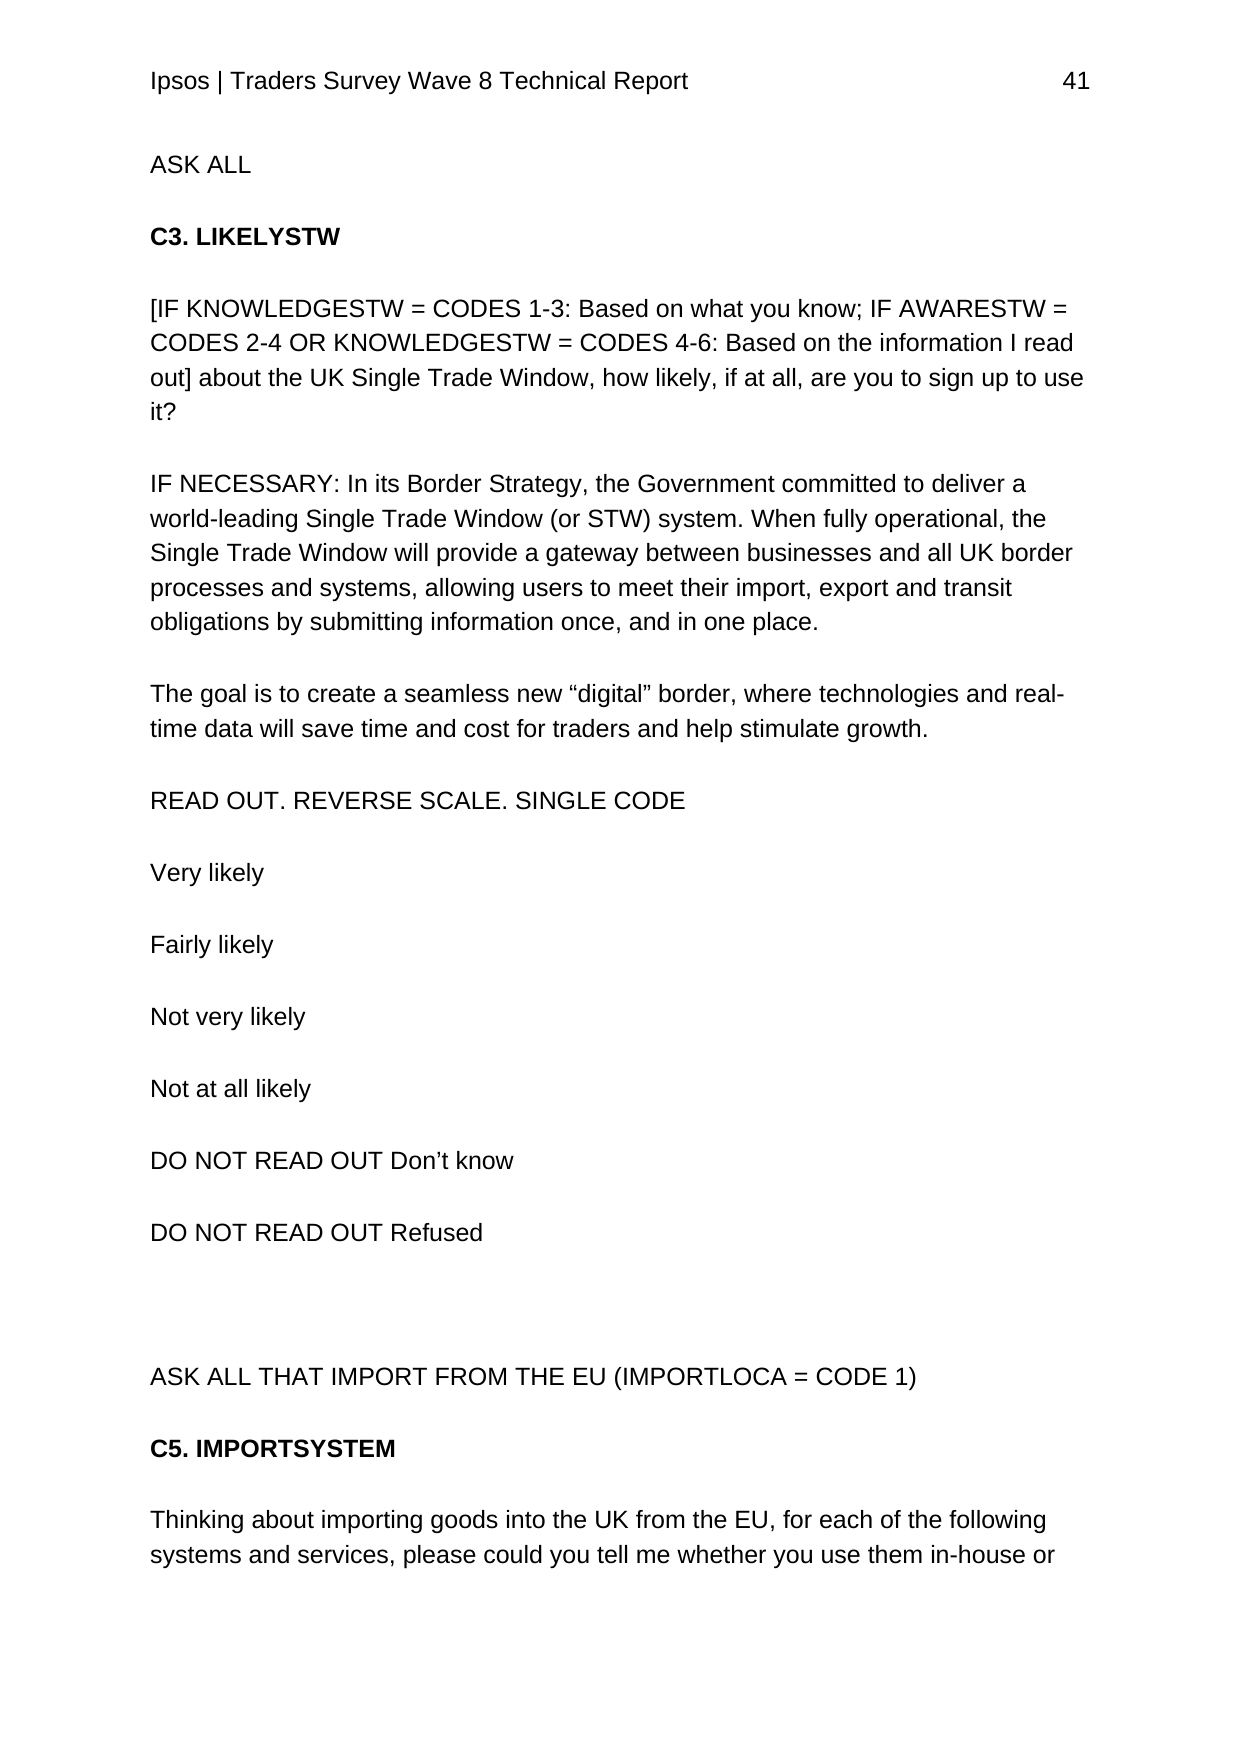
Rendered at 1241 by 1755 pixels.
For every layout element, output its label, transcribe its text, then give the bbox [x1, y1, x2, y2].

text IF NECESSARY: In its Border Strategy, the Government committed to deliver a world-leading Single Trade Window (or STW) system. When fully operational, the Single Trade Window will provide a gateway between businesses and all UK border processes and systems, allowing users to meet their import, export and transit obligations by submitting information once, and in one place. [150, 469, 1090, 636]
text ASK ALL [150, 150, 1090, 179]
text ASK ALL THAT IMPORT FROM THE EU (IMPORTLOCA = CODE 1) [150, 1362, 1090, 1390]
text Very likely [150, 858, 1090, 886]
text C5. IMPORTSYSTEM [150, 1433, 1090, 1462]
text [IF KNOWLEDGESTW = CODES 1-3: Based on what you know; IF AWARESTW = CODES 2-4 OR KNOWLEDGESTW = CODES 4-6: Based on the information I read out] about the UK Single Trade Window, how likely, if at all, are you to sign up to use it? [150, 294, 1090, 426]
text C3. LIKELYSTW [150, 222, 1090, 251]
text Fairly likely [150, 930, 1090, 958]
text DO NOT READ OUT Don’t know [150, 1146, 1090, 1174]
text DO NOT READ OUT Refused [150, 1218, 1090, 1246]
text Thinking about importing goods into the UK from the EU, for each of the following systems and services, please could you tell me whether you use them in-house or [150, 1506, 1090, 1569]
text Not very likely [150, 1002, 1090, 1030]
text READ OUT. REVERSE SCALE. SINGLE CODE [150, 786, 1090, 814]
text The goal is to create a seamless new “digital” border, where technologies and real-time data will save time and cost for traders and help stimulate growth. [150, 679, 1090, 742]
text Not at all likely [150, 1074, 1090, 1102]
